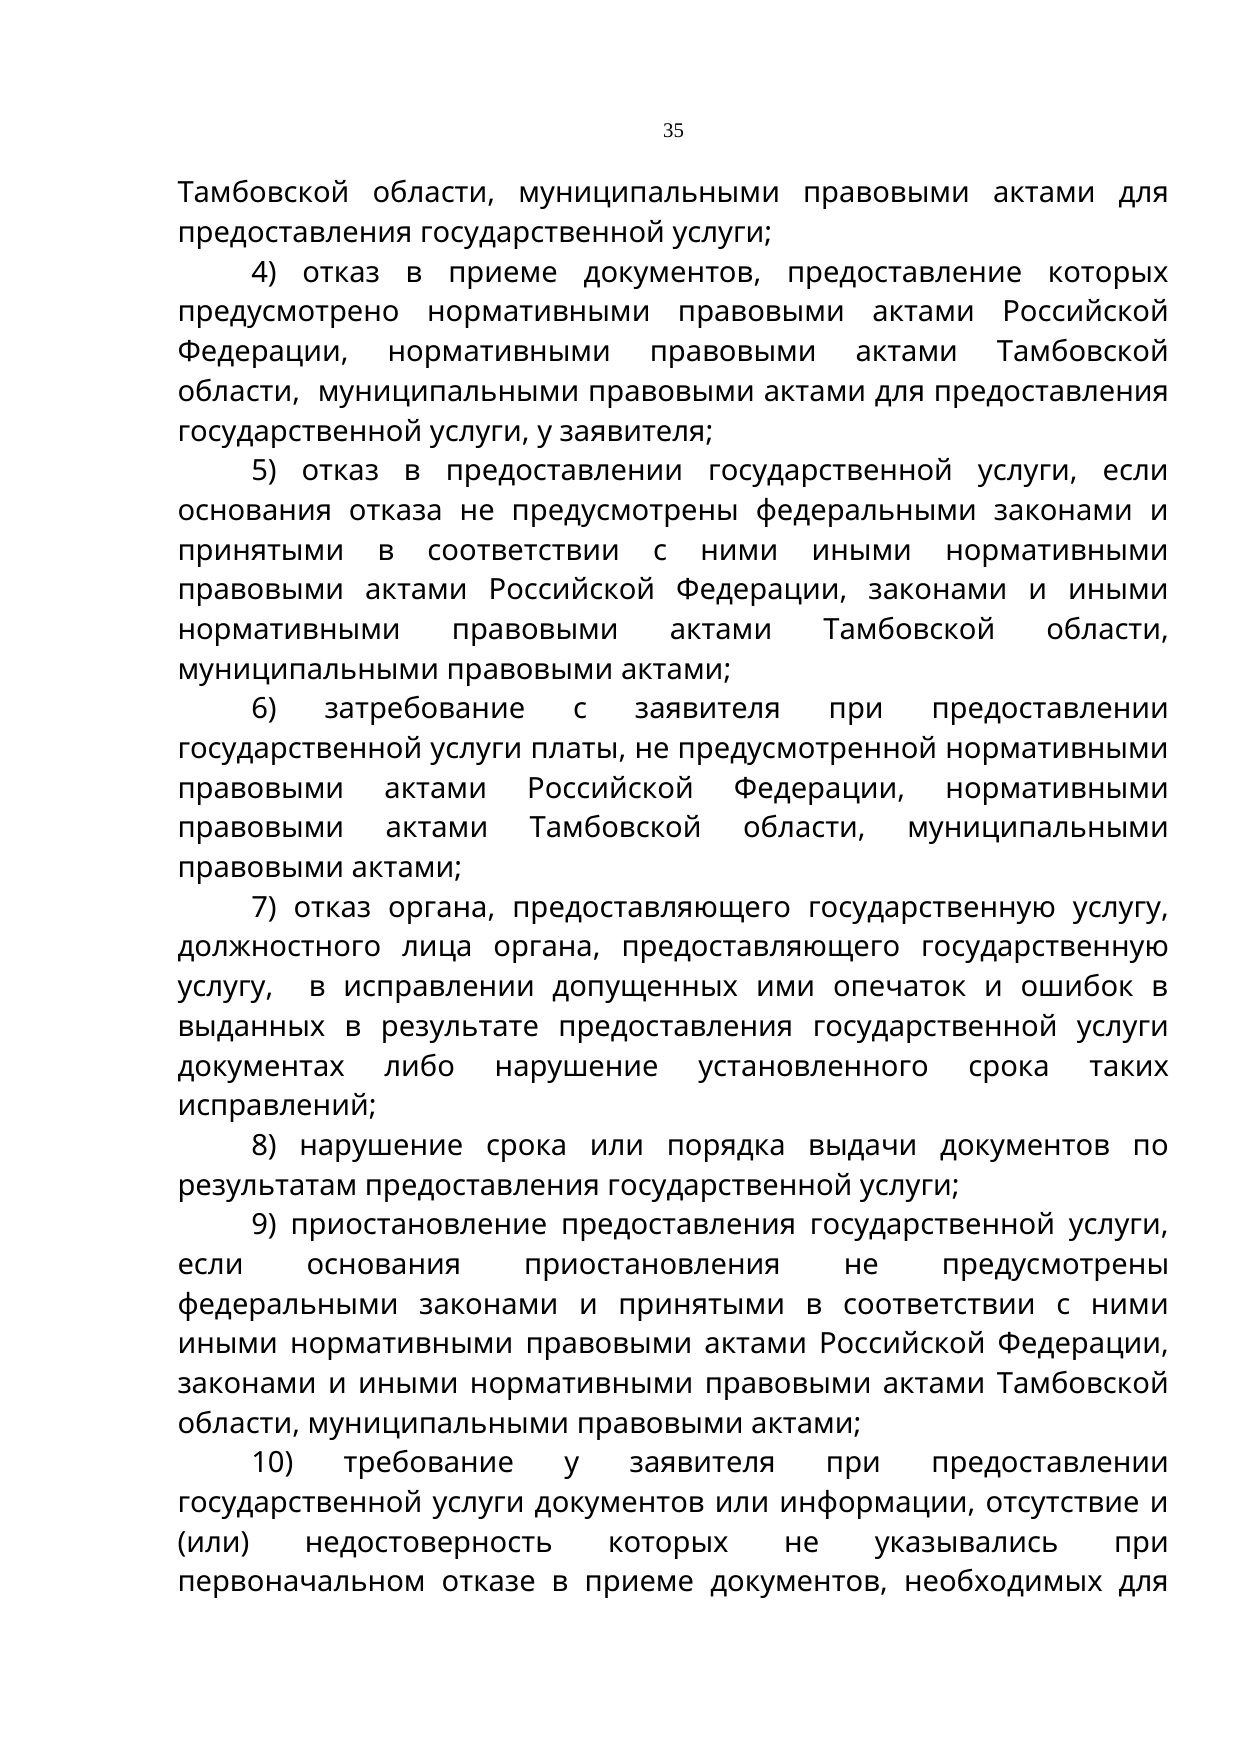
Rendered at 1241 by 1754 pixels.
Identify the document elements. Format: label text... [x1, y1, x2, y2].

text 5) отказ в предоставлении государственной услуги, если основания отказа не предусмотрены федеральными законами и принятыми в соответствии с ними иными нормативными правовыми актами Российской Федерации, законами и иными нормативными правовыми актами Тамбовской области, муниципальными правовыми актами; [177, 449, 1169, 688]
text 7) отказ органа, предоставляющего государственную услугу, должностного лица органа, предоставляющего государственную услугу, в исправлении допущенных ими опечаток и ошибок в выданных в результате предоставления государственной услуги документах либо нарушение установленного срока таких исправлений; [177, 886, 1169, 1124]
text 6) затребование с заявителя при предоставлении государственной услуги платы, не предусмотренной нормативными правовыми актами Российской Федерации, нормативными правовыми актами Тамбовской области, муниципальными правовыми актами; [177, 688, 1169, 886]
text Тамбовской области, муниципальными правовыми актами для предоставления государственной услуги; [177, 172, 1169, 251]
text 4) отказ в приеме документов, предоставление которых предусмотрено нормативными правовыми актами Российской Федерации, нормативными правовыми актами Тамбовской области, муниципальными правовыми актами для предоставления государственной услуги, у заявителя; [177, 251, 1169, 449]
text 9) приостановление предоставления государственной услуги, если основания приостановления не предусмотрены федеральными законами и принятыми в соответствии с ними иными нормативными правовыми актами Российской Федерации, законами и иными нормативными правовыми актами Тамбовской области, муниципальными правовыми актами; [177, 1203, 1169, 1442]
text 8) нарушение срока или порядка выдачи документов по результатам предоставления государственной услуги; [177, 1124, 1169, 1203]
text 10) требование у заявителя при предоставлении государственной услуги документов или информации, отсутствие и (или) недостоверность которых не указывались при первоначальном отказе в приеме документов, необходимых для [177, 1442, 1169, 1600]
